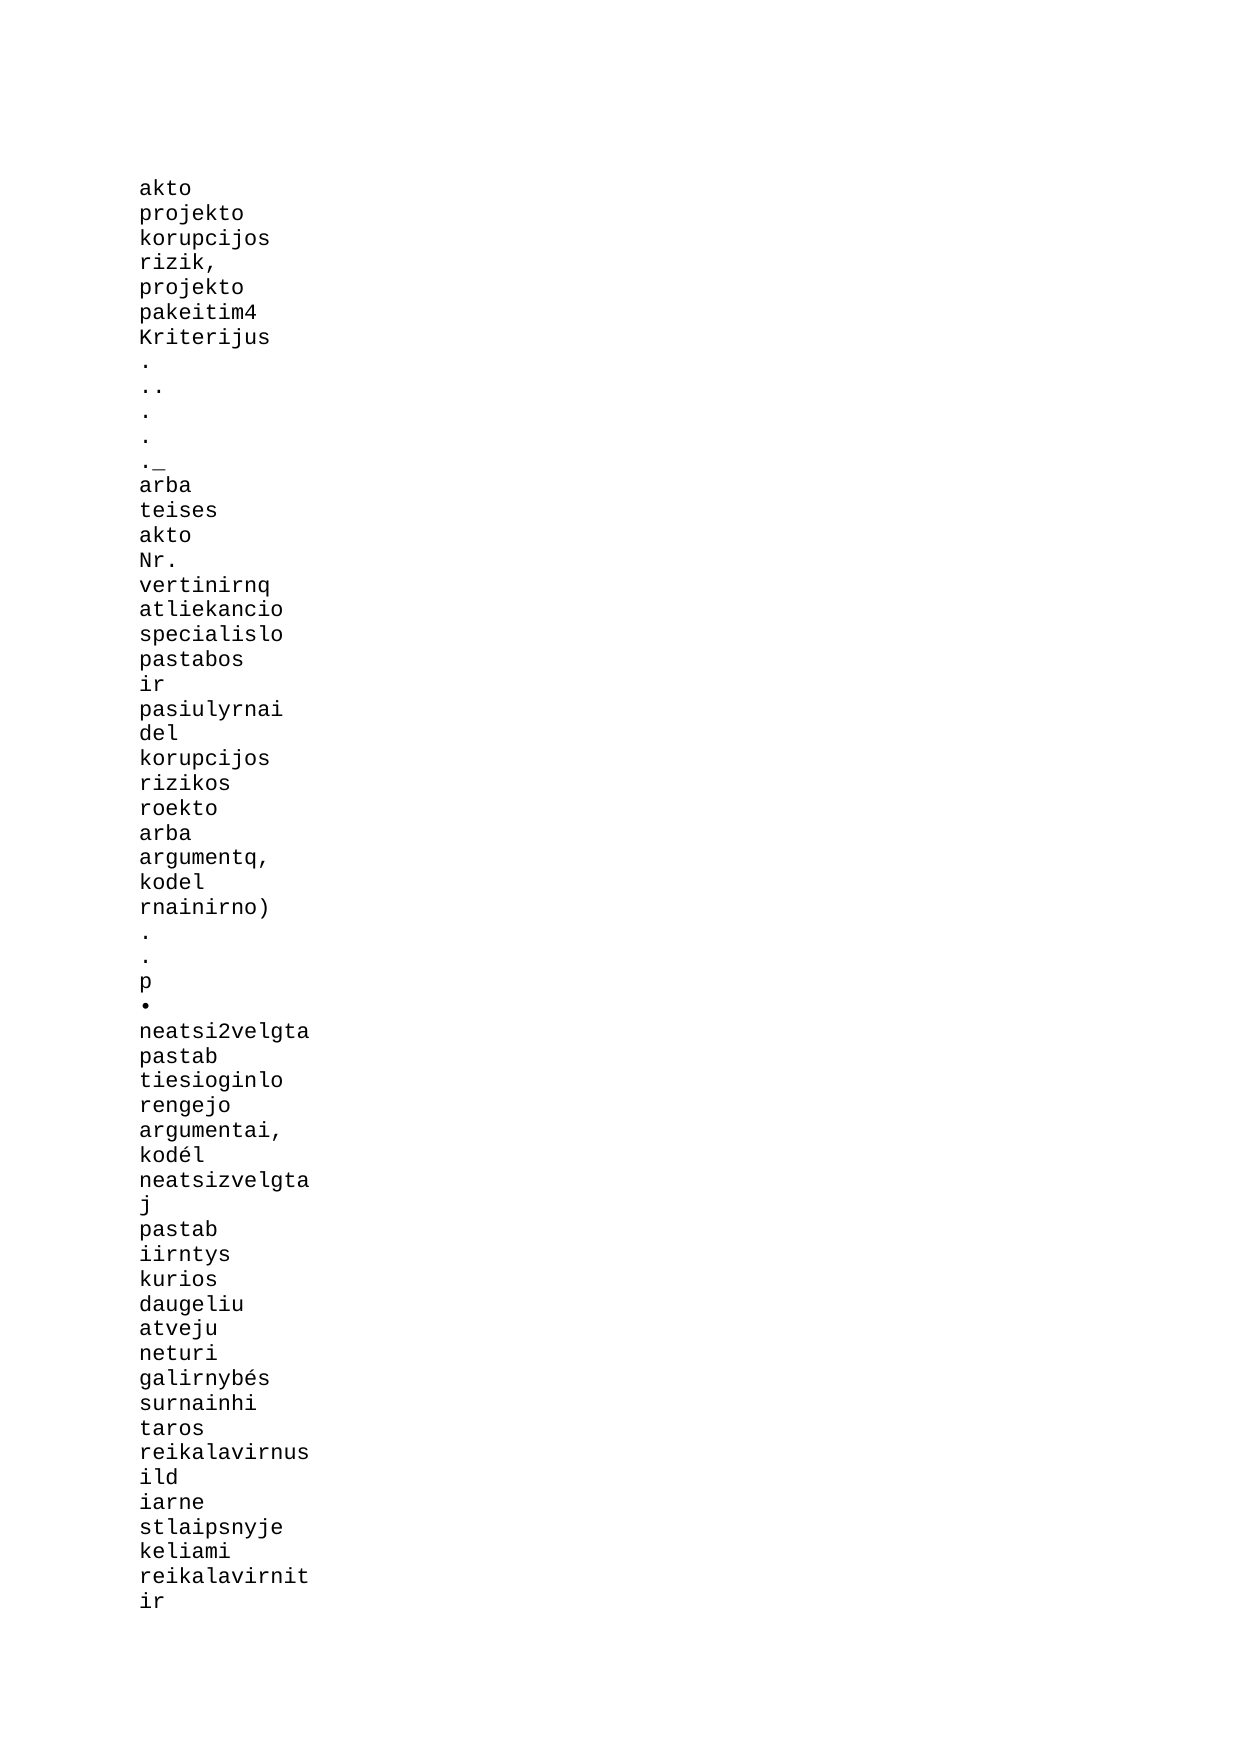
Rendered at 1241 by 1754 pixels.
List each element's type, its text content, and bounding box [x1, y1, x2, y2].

text neatsi2velgta [139, 1020, 1101, 1045]
text iirntys [139, 1243, 1101, 1268]
text neturi [139, 1342, 1101, 1367]
text argumentq, [139, 847, 1101, 871]
text vertinirnq [139, 574, 1101, 599]
text korupcijos [139, 227, 1101, 252]
text ild [139, 1466, 1101, 1491]
text . [139, 351, 1101, 376]
text korupcijos [139, 747, 1101, 772]
text tiesioginlo [139, 1070, 1101, 1094]
text .. [139, 376, 1101, 400]
text taros [139, 1417, 1101, 1442]
text Nr. [139, 549, 1101, 574]
text rizikos [139, 772, 1101, 797]
text akto [139, 524, 1101, 549]
text pasiulyrnai [139, 698, 1101, 723]
text stlaipsnyje [139, 1516, 1101, 1541]
text . [139, 946, 1101, 971]
text ir [139, 1590, 1101, 1615]
text p [139, 971, 1101, 995]
text neatsizvelgta [139, 1169, 1101, 1194]
text akto [139, 177, 1101, 202]
text roekto [139, 797, 1101, 822]
text arba [139, 475, 1101, 499]
text ir [139, 673, 1101, 698]
text j [139, 1194, 1101, 1218]
text projekto [139, 276, 1101, 301]
text rengejo [139, 1094, 1101, 1119]
text pastab [139, 1045, 1101, 1070]
text daugeliu [139, 1293, 1101, 1318]
text • [139, 995, 1101, 1020]
text argumentai, [139, 1119, 1101, 1144]
text . [139, 400, 1101, 425]
text teises [139, 499, 1101, 524]
text iarne [139, 1491, 1101, 1516]
text pakeitim4 [139, 301, 1101, 326]
text rnainirno) [139, 896, 1101, 921]
text reikalavirnit [139, 1566, 1101, 1590]
text reikalavirnus [139, 1442, 1101, 1466]
text specialislo [139, 623, 1101, 648]
text kodél [139, 1144, 1101, 1169]
text atliekancio [139, 599, 1101, 623]
text pastabos [139, 648, 1101, 673]
text ._ [139, 450, 1101, 475]
text kodel [139, 871, 1101, 896]
text arba [139, 822, 1101, 847]
text pastab [139, 1218, 1101, 1243]
text kurios [139, 1268, 1101, 1293]
text keliami [139, 1541, 1101, 1566]
text projekto [139, 202, 1101, 227]
text del [139, 723, 1101, 747]
text galirnybés [139, 1367, 1101, 1392]
text rizik, [139, 252, 1101, 276]
text . [139, 921, 1101, 946]
text atveju [139, 1318, 1101, 1342]
text surnainhi [139, 1392, 1101, 1417]
text . [139, 425, 1101, 450]
text Kriterijus [139, 326, 1101, 351]
